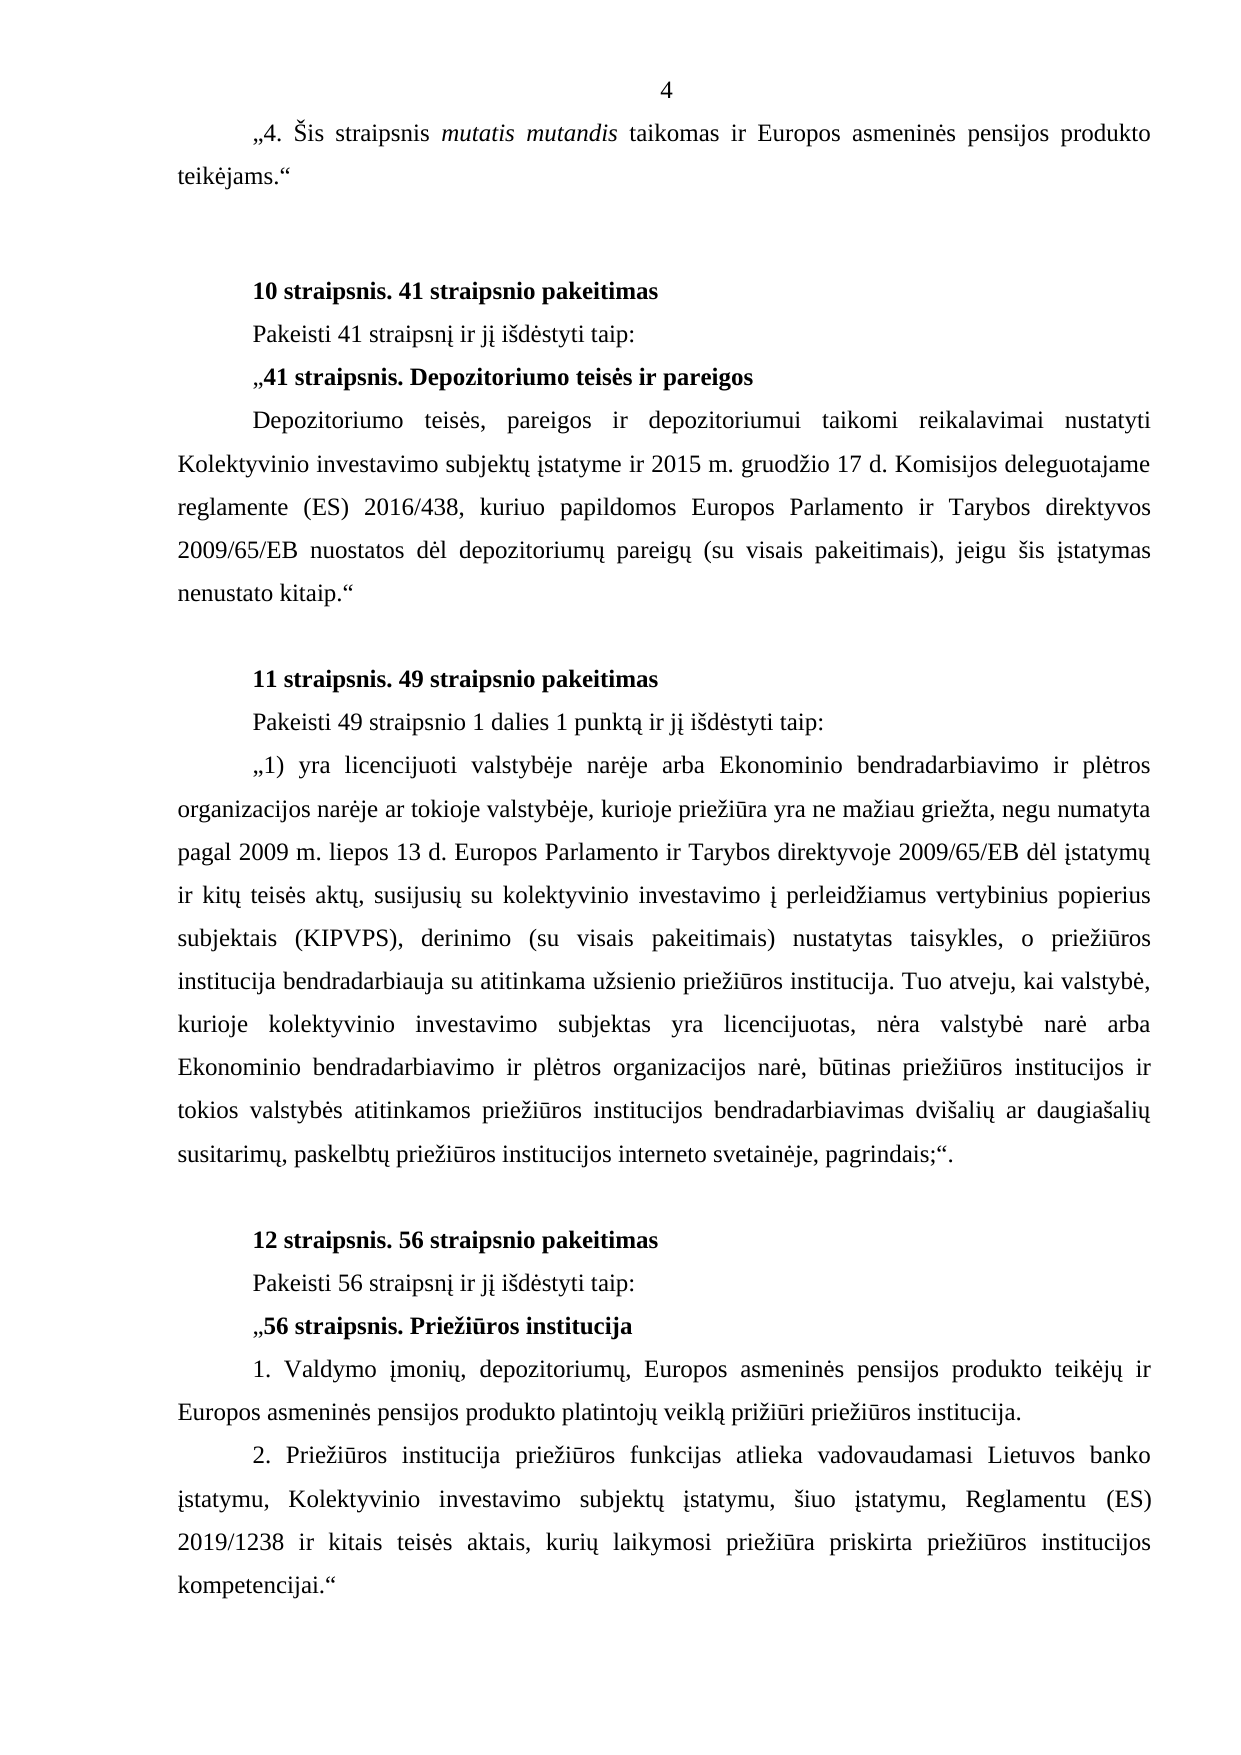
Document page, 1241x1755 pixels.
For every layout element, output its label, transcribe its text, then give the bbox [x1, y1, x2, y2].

text „56 straipsnis. Priežiūros institucija [177, 1311, 1152, 1340]
text Depozitoriumo teisės, pareigos ir depozitoriumui taikomi reikalavimai nustatyti Kolektyvinio investavimo subjektų įstatyme ir 2015 m. gruodžio 17 d. Komisijos deleguotajame reglamente (ES) 2016/438, kuriuo papildomos Europos Parlamento ir Tarybos direktyvos 2009/65/EB nuostatos dėl depozitoriumų pareigų (su visais pakeitimais), jeigu šis įstatymas nenustato kitaip.“ [177, 406, 1152, 607]
text 10 straipsnis. 41 straipsnio pakeitimas [177, 276, 1152, 305]
text „1) yra licencijuoti valstybėje narėje arba Ekonominio bendradarbiavimo ir plėtros organizacijos narėje ar tokioje valstybėje, kurioje priežiūra yra ne mažiau griežta, negu numatyta pagal 2009 m. liepos 13 d. Europos Parlamento ir Tarybos direktyvoje 2009/65/EB dėl įstatymų ir kitų teisės aktų, susijusių su kolektyvinio investavimo į perleidžiamus vertybinius popierius subjektais (KIPVPS), derinimo (su visais pakeitimais) nustatytas taisykles, o priežiūros institucija bendradarbiauja su atitinkama užsienio priežiūros institucija. Tuo atveju, kai valstybė, kurioje kolektyvinio investavimo subjektas yra licencijuotas, nėra valstybė narė arba Ekonominio bendradarbiavimo ir plėtros organizacijos narė, būtinas priežiūros institucijos ir tokios valstybės atitinkamos priežiūros institucijos bendradarbiavimas dvišalių ar daugiašalių susitarimų, paskelbtų priežiūros institucijos interneto svetainėje, pagrindais;“. [177, 751, 1152, 1167]
text Pakeisti 56 straipsnį ir jį išdėstyti taip: [177, 1268, 1152, 1297]
text Pakeisti 41 straipsnį ir jį išdėstyti taip: [177, 319, 1152, 348]
text Pakeisti 49 straipsnio 1 dalies 1 punktą ir jį išdėstyti taip: [177, 707, 1152, 736]
text „41 straipsnis. Depozitoriumo teisės ir pareigos [177, 362, 1152, 391]
text „4. Šis straipsnis mutatis mutandis taikomas ir Europos asmeninės pensijos produkto teikėjams.“ [177, 118, 1152, 190]
text 12 straipsnis. 56 straipsnio pakeitimas [177, 1225, 1152, 1254]
text 11 straipsnis. 49 straipsnio pakeitimas [177, 664, 1152, 693]
text 1. Valdymo įmonių, depozitoriumų, Europos asmeninės pensijos produkto teikėjų ir Europos asmeninės pensijos produkto platintojų veiklą prižiūri priežiūros institucija. [177, 1354, 1152, 1426]
text 2. Priežiūros institucija priežiūros funkcijas atlieka vadovaudamasi Lietuvos banko įstatymu, Kolektyvinio investavimo subjektų įstatymu, šiuo įstatymu, Reglamentu (ES) 2019/1238 ir kitais teisės aktais, kurių laikymosi priežiūra priskirta priežiūros institucijos kompetencijai.“ [177, 1441, 1152, 1599]
